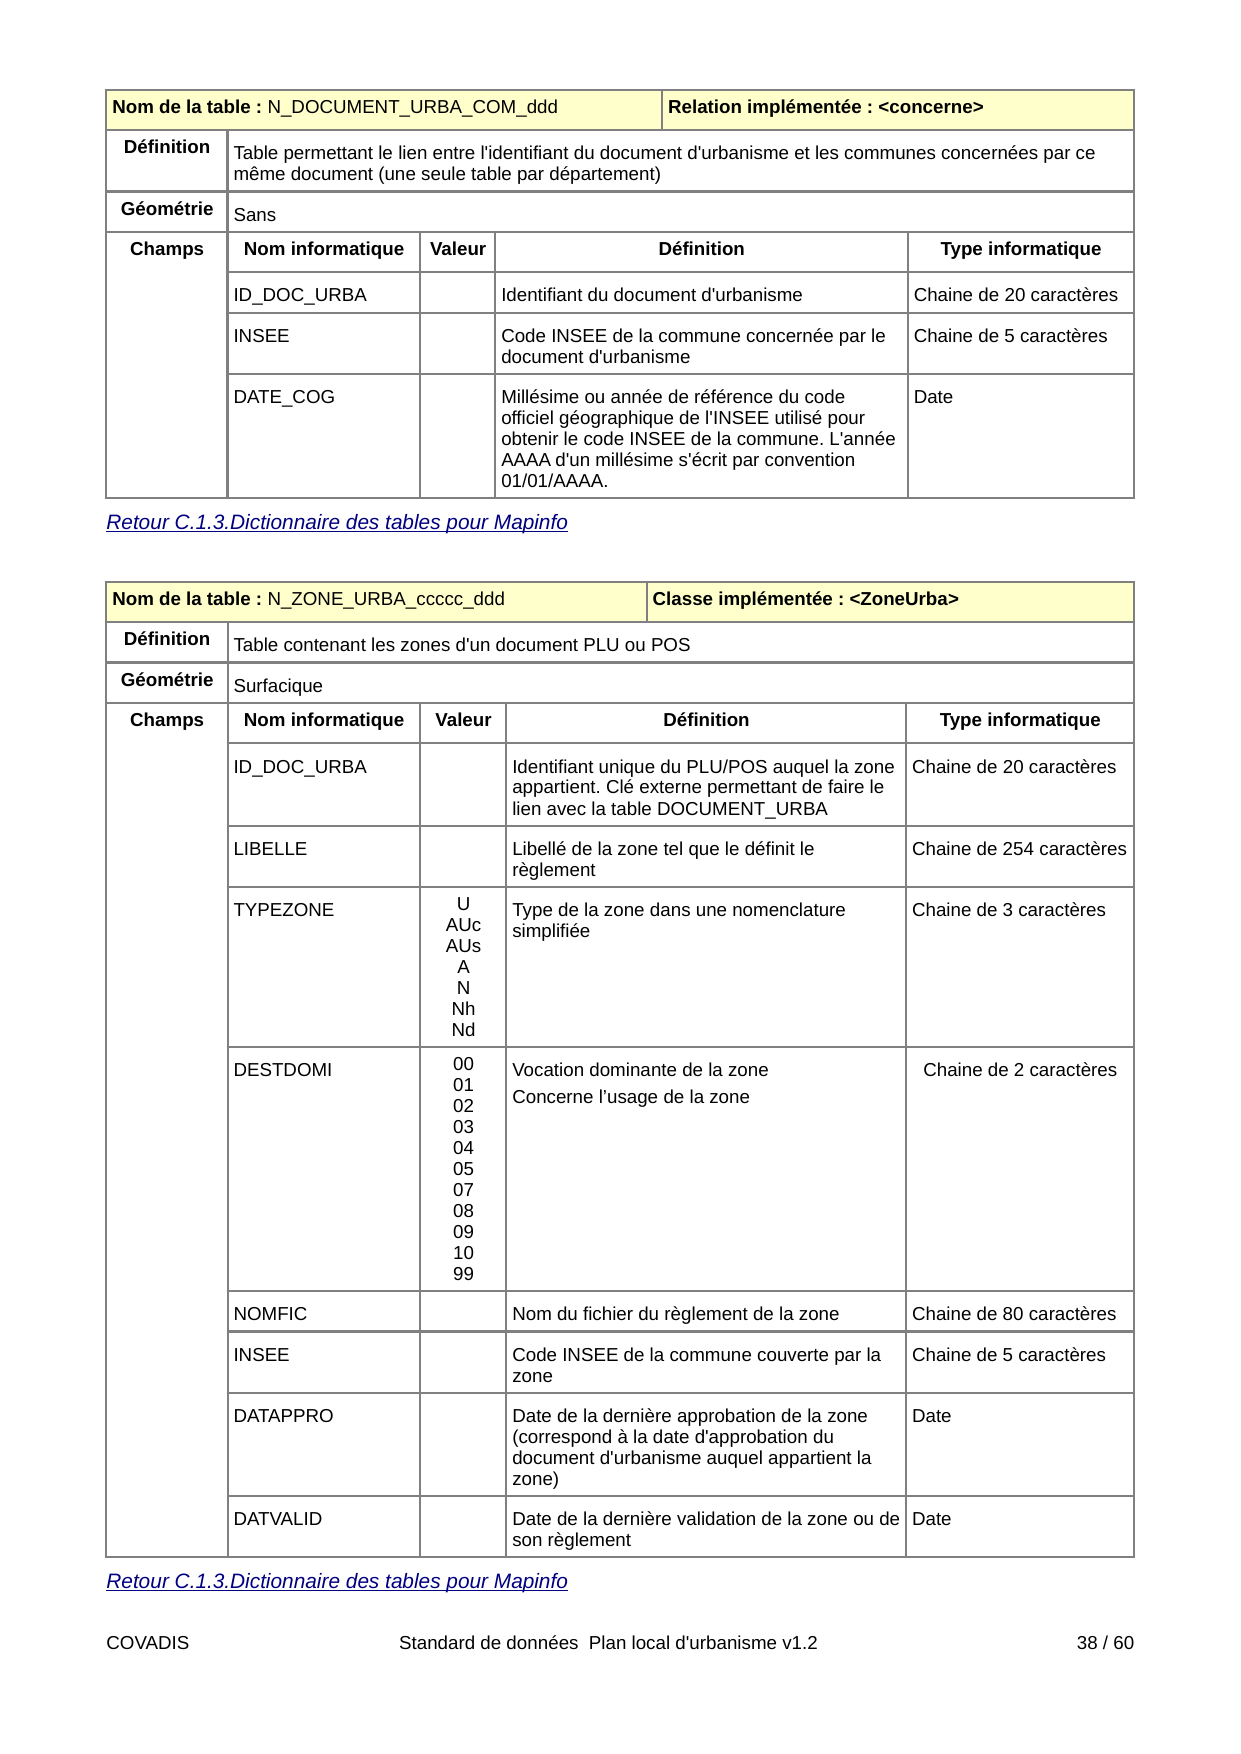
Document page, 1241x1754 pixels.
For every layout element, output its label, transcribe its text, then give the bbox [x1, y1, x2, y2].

table_cell ID_DOC_URBA [229, 273, 419, 312]
table_cell Table permettant le lien entre l'identifiant du document d'urbanisme et les communes concernées par ce même document (une seule table par département) [229, 131, 1133, 190]
table_header Type informatique [909, 233, 1133, 271]
table_cell Chaine de 5 caractères [909, 314, 1133, 373]
table_cell U AUc AUs A N Nh Nd [421, 888, 505, 1046]
table_cell Date [907, 1497, 1133, 1556]
table_cell Date [909, 375, 1133, 497]
table_cell NOMFIC [229, 1292, 419, 1330]
table_header Nom informatique [229, 704, 419, 742]
table_cell Chaine de 20 caractères [907, 744, 1133, 824]
table_cell Sans [229, 193, 1133, 231]
table_cell Champs [107, 233, 226, 497]
table_cell INSEE [229, 1333, 419, 1392]
table_cell Table contenant les zones d'un document PLU ou POS [229, 623, 1133, 661]
table_header Nom de la table : N_ZONE_URBA_ccccc_ddd [107, 583, 646, 621]
table_cell Identifiant du document d'urbanisme [496, 273, 907, 312]
table_cell [421, 314, 494, 373]
table_cell Date de la dernière approbation de la zone (correspond à la date d'approbation du document d'urbanisme auquel appartient la zone) [507, 1394, 905, 1495]
table_header Nom informatique [229, 233, 419, 271]
text Retour C.1.3.Dictionnaire des tables pour Mapinfo [106, 511, 1134, 534]
table_header Nom de la table : N_DOCUMENT_URBA_COM_ddd [107, 91, 661, 129]
table_header Valeur [421, 704, 505, 742]
table_cell Chaine de 2 caractères [907, 1048, 1133, 1290]
table_cell INSEE [229, 314, 419, 373]
table_cell [421, 1333, 505, 1392]
table_cell Identifiant unique du PLU/POS auquel la zone appartient. Clé externe permettant de faire le lien avec la table DOCUMENT_URBA [507, 744, 905, 824]
table_cell Champs [107, 704, 227, 1556]
table_header Relation implémentée : <concerne> [663, 91, 1133, 129]
table_cell Chaine de 254 caractères [907, 827, 1133, 886]
table_cell [421, 1497, 505, 1556]
table_cell DATE_COG [229, 375, 419, 497]
table_cell Vocation dominante de la zone Concerne l’usage de la zone [507, 1048, 905, 1290]
table_cell Chaine de 80 caractères [907, 1292, 1133, 1330]
table_cell DATAPPRO [229, 1394, 419, 1495]
table_header Définition [496, 233, 907, 271]
table_cell [421, 375, 494, 497]
table_header Classe implémentée : <ZoneUrba> [648, 583, 1133, 621]
table_cell Chaine de 5 caractères [907, 1333, 1133, 1392]
table_cell TYPEZONE [229, 888, 419, 1046]
table_cell [421, 744, 505, 824]
table_cell [421, 273, 494, 312]
table_cell Définition [107, 623, 227, 661]
table_cell Chaine de 20 caractères [909, 273, 1133, 312]
table_cell DATVALID [229, 1497, 419, 1556]
table_cell Date [907, 1394, 1133, 1495]
table_cell Géométrie [107, 193, 226, 231]
table_cell DESTDOMI [229, 1048, 419, 1290]
table_header Valeur [421, 233, 494, 271]
table_cell Définition [107, 131, 226, 190]
table_cell Code INSEE de la commune concernée par le document d'urbanisme [496, 314, 907, 373]
table_cell Géométrie [107, 664, 227, 702]
table_cell Type de la zone dans une nomenclature simplifiée [507, 888, 905, 1046]
table_cell Surfacique [229, 664, 1133, 702]
table_cell [421, 827, 505, 886]
table_header Type informatique [907, 704, 1133, 742]
table_cell Nom du fichier du règlement de la zone [507, 1292, 905, 1330]
table_cell Code INSEE de la commune couverte par la zone [507, 1333, 905, 1392]
table_cell [421, 1292, 505, 1330]
table_cell 00 01 02 03 04 05 07 08 09 10 99 [421, 1048, 505, 1290]
table_cell Date de la dernière validation de la zone ou de son règlement [507, 1497, 905, 1556]
table_cell Chaine de 3 caractères [907, 888, 1133, 1046]
table_cell ID_DOC_URBA [229, 744, 419, 824]
table_cell [421, 1394, 505, 1495]
text Retour C.1.3.Dictionnaire des tables pour Mapinfo [106, 1570, 1134, 1593]
table_cell Libellé de la zone tel que le définit le règlement [507, 827, 905, 886]
table_cell Millésime ou année de référence du code officiel géographique de l'INSEE utilisé pour obtenir le code INSEE de la commune. L'année AAAA d'un millésime s'écrit par convention 01/01/AAAA. [496, 375, 907, 497]
table_cell LIBELLE [229, 827, 419, 886]
table_header Définition [507, 704, 905, 742]
